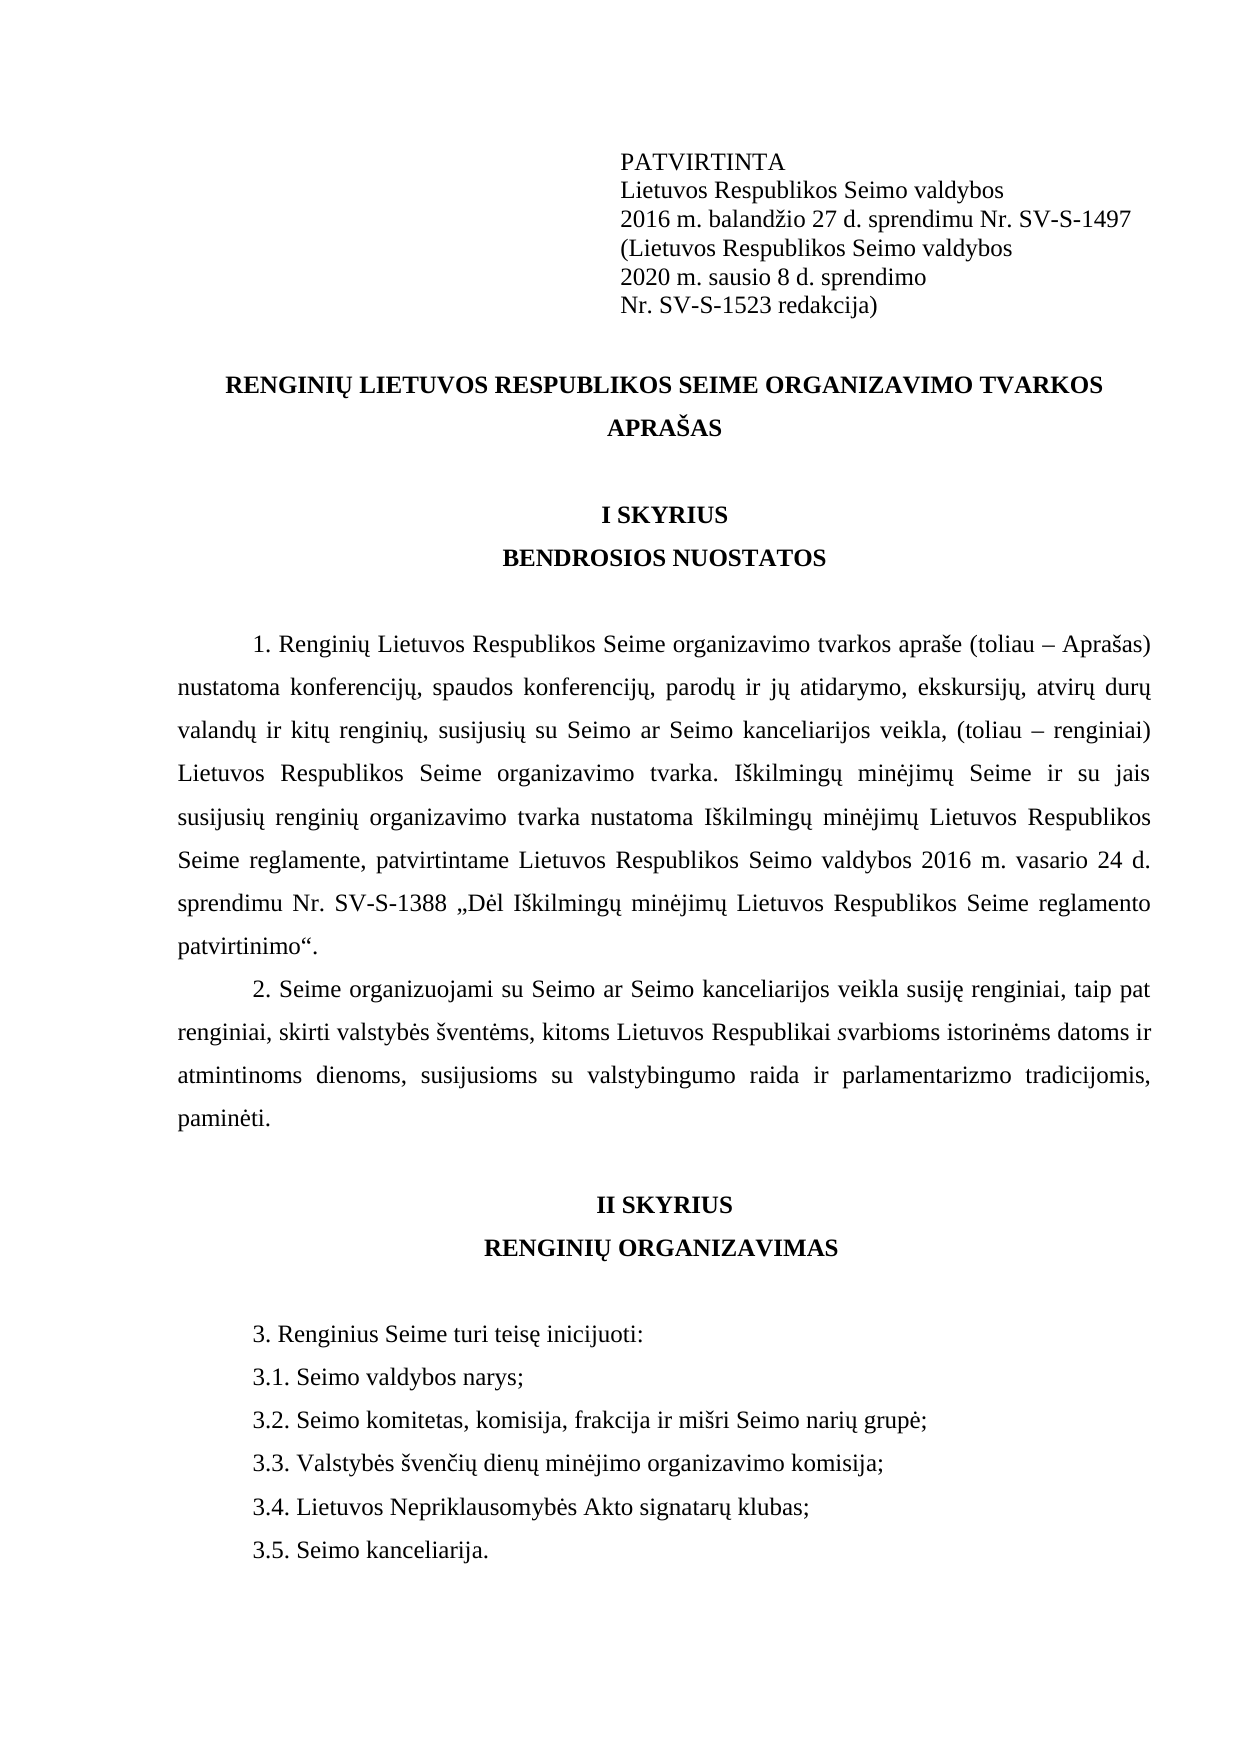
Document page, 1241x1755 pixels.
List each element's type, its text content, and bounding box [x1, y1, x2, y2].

text 2016 m. balandžio 27 d. sprendimu Nr. SV-S-1497 [177, 204, 1152, 233]
text 3.5. Seimo kanceliarija. [177, 1535, 1152, 1563]
text 3.1. Seimo valdybos narys; [177, 1362, 1152, 1391]
text I SKYRIUS [177, 500, 1152, 528]
text PATVIRTINTA [177, 147, 1152, 176]
text 2. Seime organizuojami su Seimo ar Seimo kanceliarijos veikla susiję renginiai, taip pat renginiai, skirti valstybės šventėms, kitoms Lietuvos Respublikai svarbioms istorinėms datoms ir atmintinoms dienoms, susijusioms su valstybingumo raida ir parlamentarizmo tradicijomis, paminėti. [177, 974, 1152, 1132]
text (Lietuvos Respublikos Seimo valdybos [177, 233, 1152, 262]
text RENGINIŲ LIETUVOS RESPUBLIKOS SEIME ORGANIZAVIMO TVARKOS APRAŠAS [177, 370, 1152, 442]
text 1. Renginių Lietuvos Respublikos Seime organizavimo tvarkos apraše (toliau – Aprašas) nustatoma konferencijų, spaudos konferencijų, parodų ir jų atidarymo, ekskursijų, atvirų durų valandų ir kitų renginių, susijusių su Seimo ar Seimo kanceliarijos veikla, (toliau – renginiai) Lietuvos Respublikos Seime organizavimo tvarka. Iškilmingų minėjimų Seime ir su jais susijusių renginių organizavimo tvarka nustatoma Iškilmingų minėjimų Lietuvos Respublikos Seime reglamente, patvirtintame Lietuvos Respublikos Seimo valdybos 2016 m. vasario 24 d. sprendimu Nr. SV-S-1388 „Dėl Iškilmingų minėjimų Lietuvos Respublikos Seime reglamento patvirtinimo“. [177, 629, 1152, 960]
text RENGINIŲ ORGANIZAVIMAS [177, 1233, 1152, 1262]
text 3.3. Valstybės švenčių dienų minėjimo organizavimo komisija; [177, 1448, 1152, 1477]
text II SKYRIUS [177, 1190, 1152, 1218]
text Lietuvos Respublikos Seimo valdybos [177, 176, 1152, 204]
text 3. Renginius Seime turi teisę inicijuoti: [177, 1319, 1152, 1348]
text BENDROSIOS NUOSTATOS [177, 543, 1152, 572]
text Nr. SV-S-1523 redakcija) [177, 291, 1152, 319]
text 3.4. Lietuvos Nepriklausomybės Akto signatarų klubas; [177, 1492, 1152, 1520]
text 3.2. Seimo komitetas, komisija, frakcija ir mišri Seimo narių grupė; [177, 1405, 1152, 1434]
text 2020 m. sausio 8 d. sprendimo [177, 262, 1152, 291]
